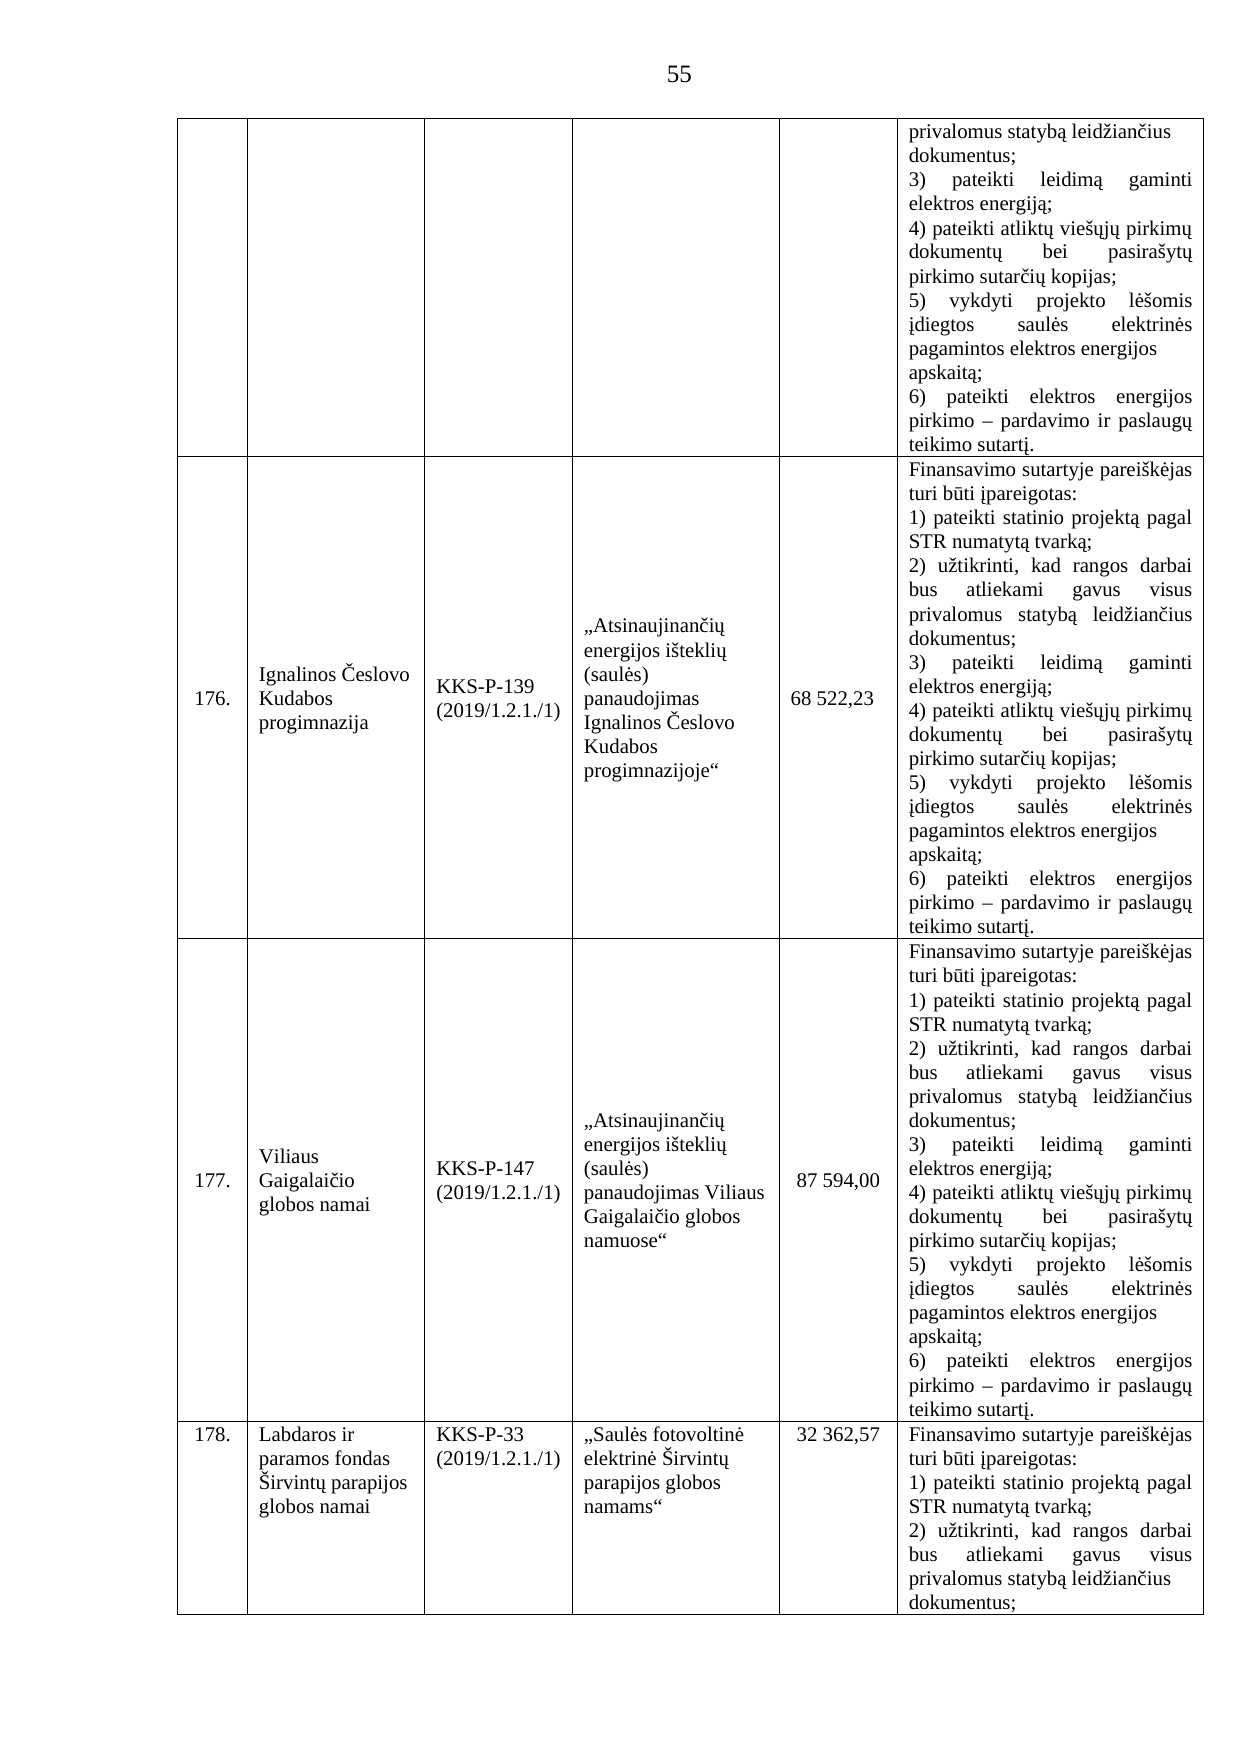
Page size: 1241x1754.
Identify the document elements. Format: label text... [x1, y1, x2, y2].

table_cell [248, 119, 424, 456]
table_cell privalomus statybą leidžiančius dokumentus; 3) pateikti leidimą gaminti elektros energiją; 4) pateikti atliktų viešųjų pirkimų dokumentų bei pasirašytų pirkimo sutarčių kopijas; 5) vykdyti projekto lėšomis įdiegtos saulės elektrinės pagamintos elektros energijos apskaitą; 6) pateikti elektros energijos pirkimo – pardavimo ir paslaugų teikimo sutartį. [898, 119, 1203, 456]
table_cell [425, 119, 572, 456]
table_cell 178. [178, 1422, 247, 1614]
table_cell Ignalinos Česlovo Kudabos progimnazija [248, 457, 424, 938]
table_cell Labdaros ir paramos fondas Širvintų parapijos globos namai [248, 1422, 424, 1614]
table_cell KKS-P-147 (2019/1.2.1./1) [425, 939, 572, 1421]
table_cell 68 522,23 [780, 457, 897, 938]
table_cell 32 362,57 [780, 1422, 897, 1614]
table_cell Finansavimo sutartyje pareiškėjas turi būti įpareigotas: 1) pateikti statinio projektą pagal STR numatytą tvarką; 2) užtikrinti, kad rangos darbai bus atliekami gavus visus privalomus statybą leidžiančius dokumentus; 3) pateikti leidimą gaminti elektros energiją; 4) pateikti atliktų viešųjų pirkimų dokumentų bei pasirašytų pirkimo sutarčių kopijas; 5) vykdyti projekto lėšomis įdiegtos saulės elektrinės pagamintos elektros energijos apskaitą; 6) pateikti elektros energijos pirkimo – pardavimo ir paslaugų teikimo sutartį. [898, 939, 1203, 1421]
table_cell 87 594,00 [780, 939, 897, 1421]
table_cell [780, 119, 897, 456]
table_cell „Atsinaujinančių energijos išteklių (saulės) panaudojimas Viliaus Gaigalaičio globos namuose“ [573, 939, 779, 1421]
table_cell Finansavimo sutartyje pareiškėjas turi būti įpareigotas: 1) pateikti statinio projektą pagal STR numatytą tvarką; 2) užtikrinti, kad rangos darbai bus atliekami gavus visus privalomus statybą leidžiančius dokumentus; 3) pateikti leidimą gaminti elektros energiją; 4) pateikti atliktų viešųjų pirkimų dokumentų bei pasirašytų pirkimo sutarčių kopijas; 5) vykdyti projekto lėšomis įdiegtos saulės elektrinės pagamintos elektros energijos apskaitą; 6) pateikti elektros energijos pirkimo – pardavimo ir paslaugų teikimo sutartį. [898, 457, 1203, 938]
table_cell 177. [178, 939, 247, 1421]
table_cell „Atsinaujinančių energijos išteklių (saulės) panaudojimas Ignalinos Česlovo Kudabos progimnazijoje“ [573, 457, 779, 938]
table_cell „Saulės fotovoltinė elektrinė Širvintų parapijos globos namams“ [573, 1422, 779, 1614]
table_cell Viliaus Gaigalaičio globos namai [248, 939, 424, 1421]
table_cell Finansavimo sutartyje pareiškėjas turi būti įpareigotas: 1) pateikti statinio projektą pagal STR numatytą tvarką; 2) užtikrinti, kad rangos darbai bus atliekami gavus visus privalomus statybą leidžiančius dokumentus; [898, 1422, 1203, 1614]
table_cell [573, 119, 779, 456]
table_cell KKS-P-33 (2019/1.2.1./1) [425, 1422, 572, 1614]
table_cell [178, 119, 247, 456]
table_cell KKS-P-139 (2019/1.2.1./1) [425, 457, 572, 938]
table_cell 176. [178, 457, 247, 938]
